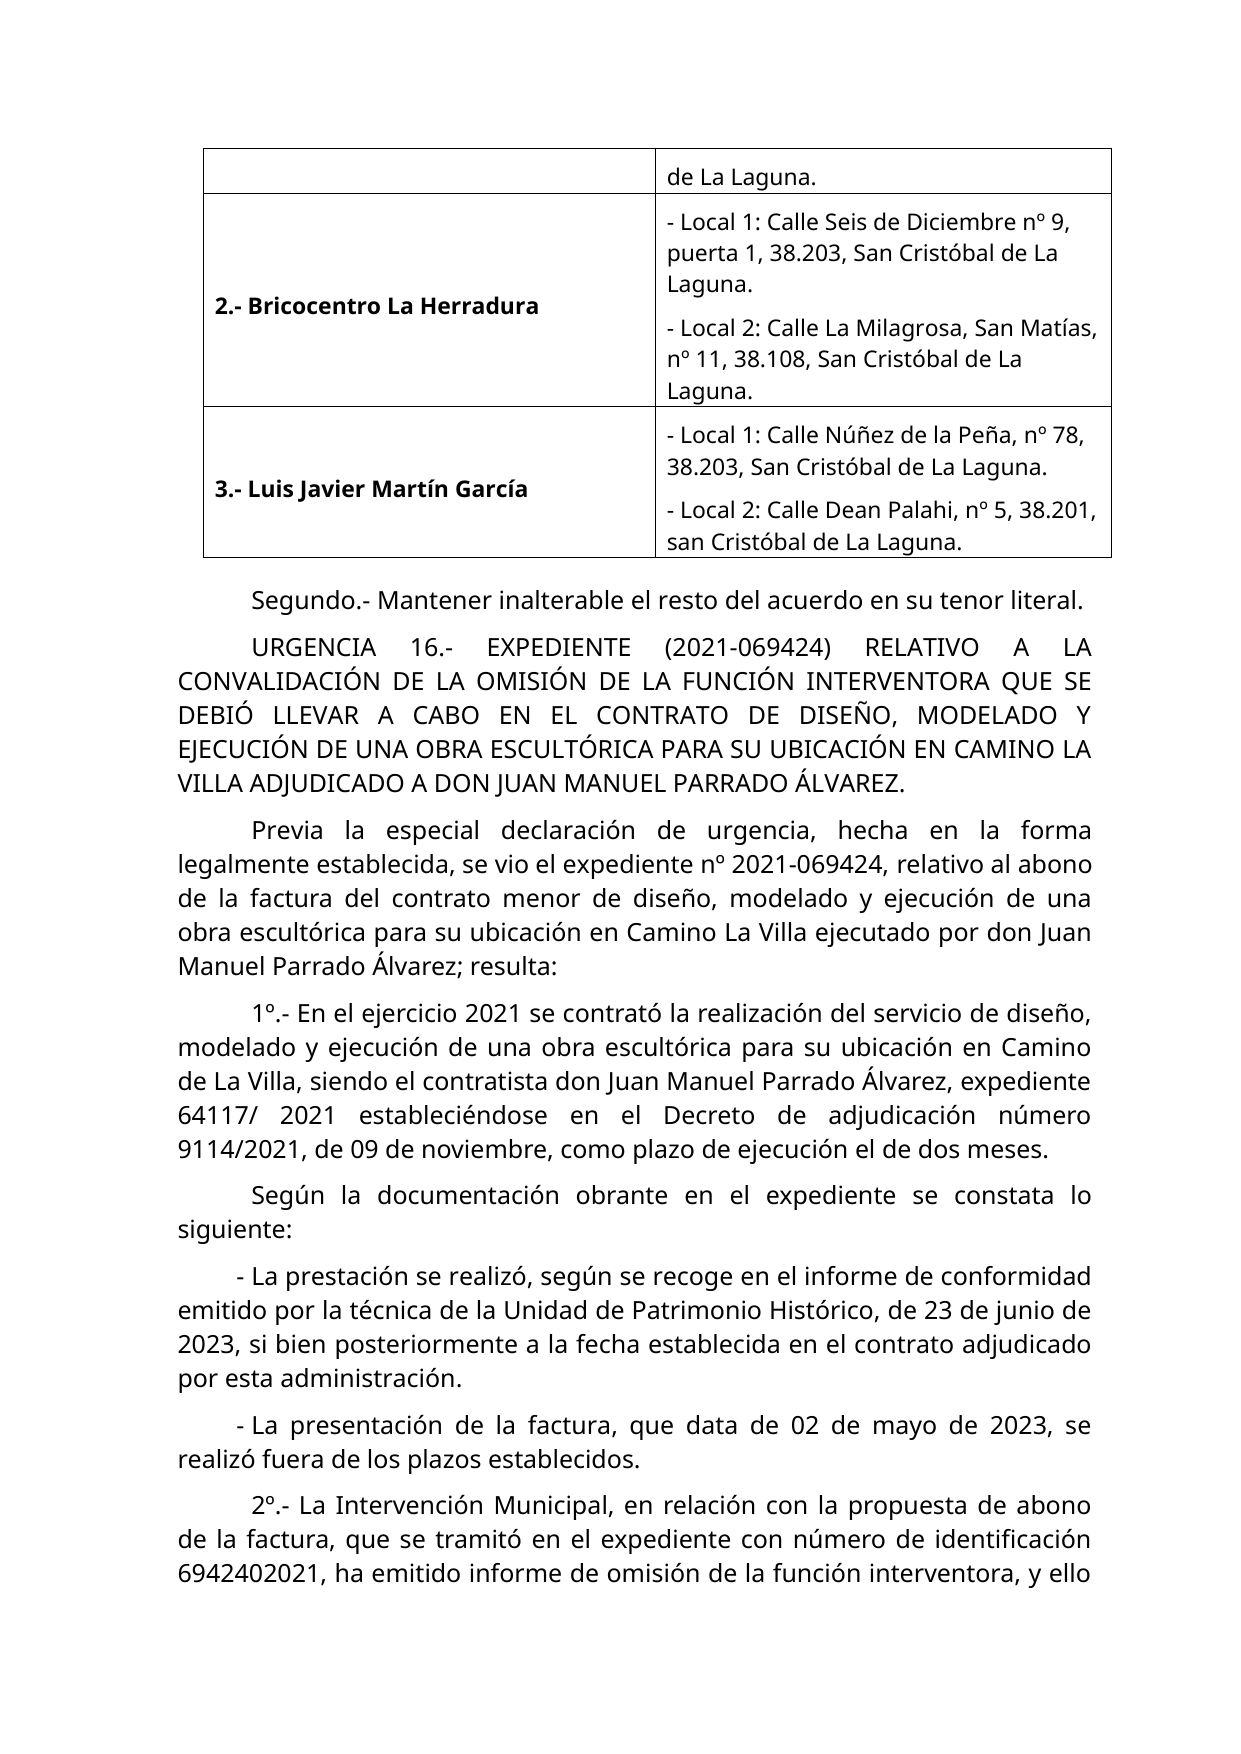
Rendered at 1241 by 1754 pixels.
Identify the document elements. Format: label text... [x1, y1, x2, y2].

list La presentación de la factura, que data de 02 de mayo de 2023, se realizó fuera de los plazos establecidos. [177, 1407, 1093, 1476]
table_cell de La Laguna. [656, 149, 1111, 192]
text 2º.- La Intervención Municipal, en relación con la propuesta de abono de la factura, que se tramitó en el expediente con número de identificación 6942402021, ha emitido informe de omisión de la función interventora, y ello [177, 1488, 1093, 1590]
table_cell 2.- Bricocentro La Herradura [204, 194, 655, 406]
text Según la documentación obrante en el expediente se constata lo siguiente: [177, 1178, 1093, 1246]
table_cell - Local 1: Calle Seis de Diciembre nº 9, puerta 1, 38.203, San Cristóbal de La Laguna. - Local 2: Calle La Milagrosa, San Matías, nº 11, 38.108, San Cristóbal de La Laguna. [656, 194, 1111, 406]
table_cell - Local 1: Calle Núñez de la Peña, nº 78, 38.203, San Cristóbal de La Laguna. - Local 2: Calle Dean Palahi, nº 5, 38.201, san Cristóbal de La Laguna. [656, 407, 1111, 557]
text URGENCIA 16.- EXPEDIENTE (2021-069424) RELATIVO A LA CONVALIDACIÓN DE LA OMISIÓN DE LA FUNCIÓN INTERVENTORA QUE SE DEBIÓ LLEVAR A CABO EN EL CONTRATO DE DISEÑO, MODELADO Y EJECUCIÓN DE UNA OBRA ESCULTÓRICA PARA SU UBICACIÓN EN CAMINO LA VILLA ADJUDICADO A DON JUAN MANUEL PARRADO ÁLVAREZ. [177, 629, 1093, 800]
text 1º.- En el ejercicio 2021 se contrató la realización del servicio de diseño, modelado y ejecución de una obra escultórica para su ubicación en Camino de La Villa, siendo el contratista don Juan Manuel Parrado Álvarez, expediente 64117/ 2021 estableciéndose en el Decreto de adjudicación número 9114/2021, de 09 de noviembre, como plazo de ejecución el de dos meses. [177, 995, 1093, 1166]
text Previa la especial declaración de urgencia, hecha en la forma legalmente establecida, se vio el expediente nº 2021-069424, relativo al abono de la factura del contrato menor de diseño, modelado y ejecución de una obra escultórica para su ubicación en Camino La Villa ejecutado por don Juan Manuel Parrado Álvarez; resulta: [177, 812, 1093, 983]
table_cell 3.- Luis Javier Martín García [204, 407, 655, 557]
list La prestación se realizó, según se recoge en el informe de conformidad emitido por la técnica de la Unidad de Patrimonio Histórico, de 23 de junio de 2023, si bien posteriormente a la fecha establecida en el contrato adjudicado por esta administración. [177, 1259, 1093, 1395]
text Segundo.- Mantener inalterable el resto del acuerdo en su tenor literal. [177, 583, 1093, 617]
table_cell [204, 149, 655, 192]
